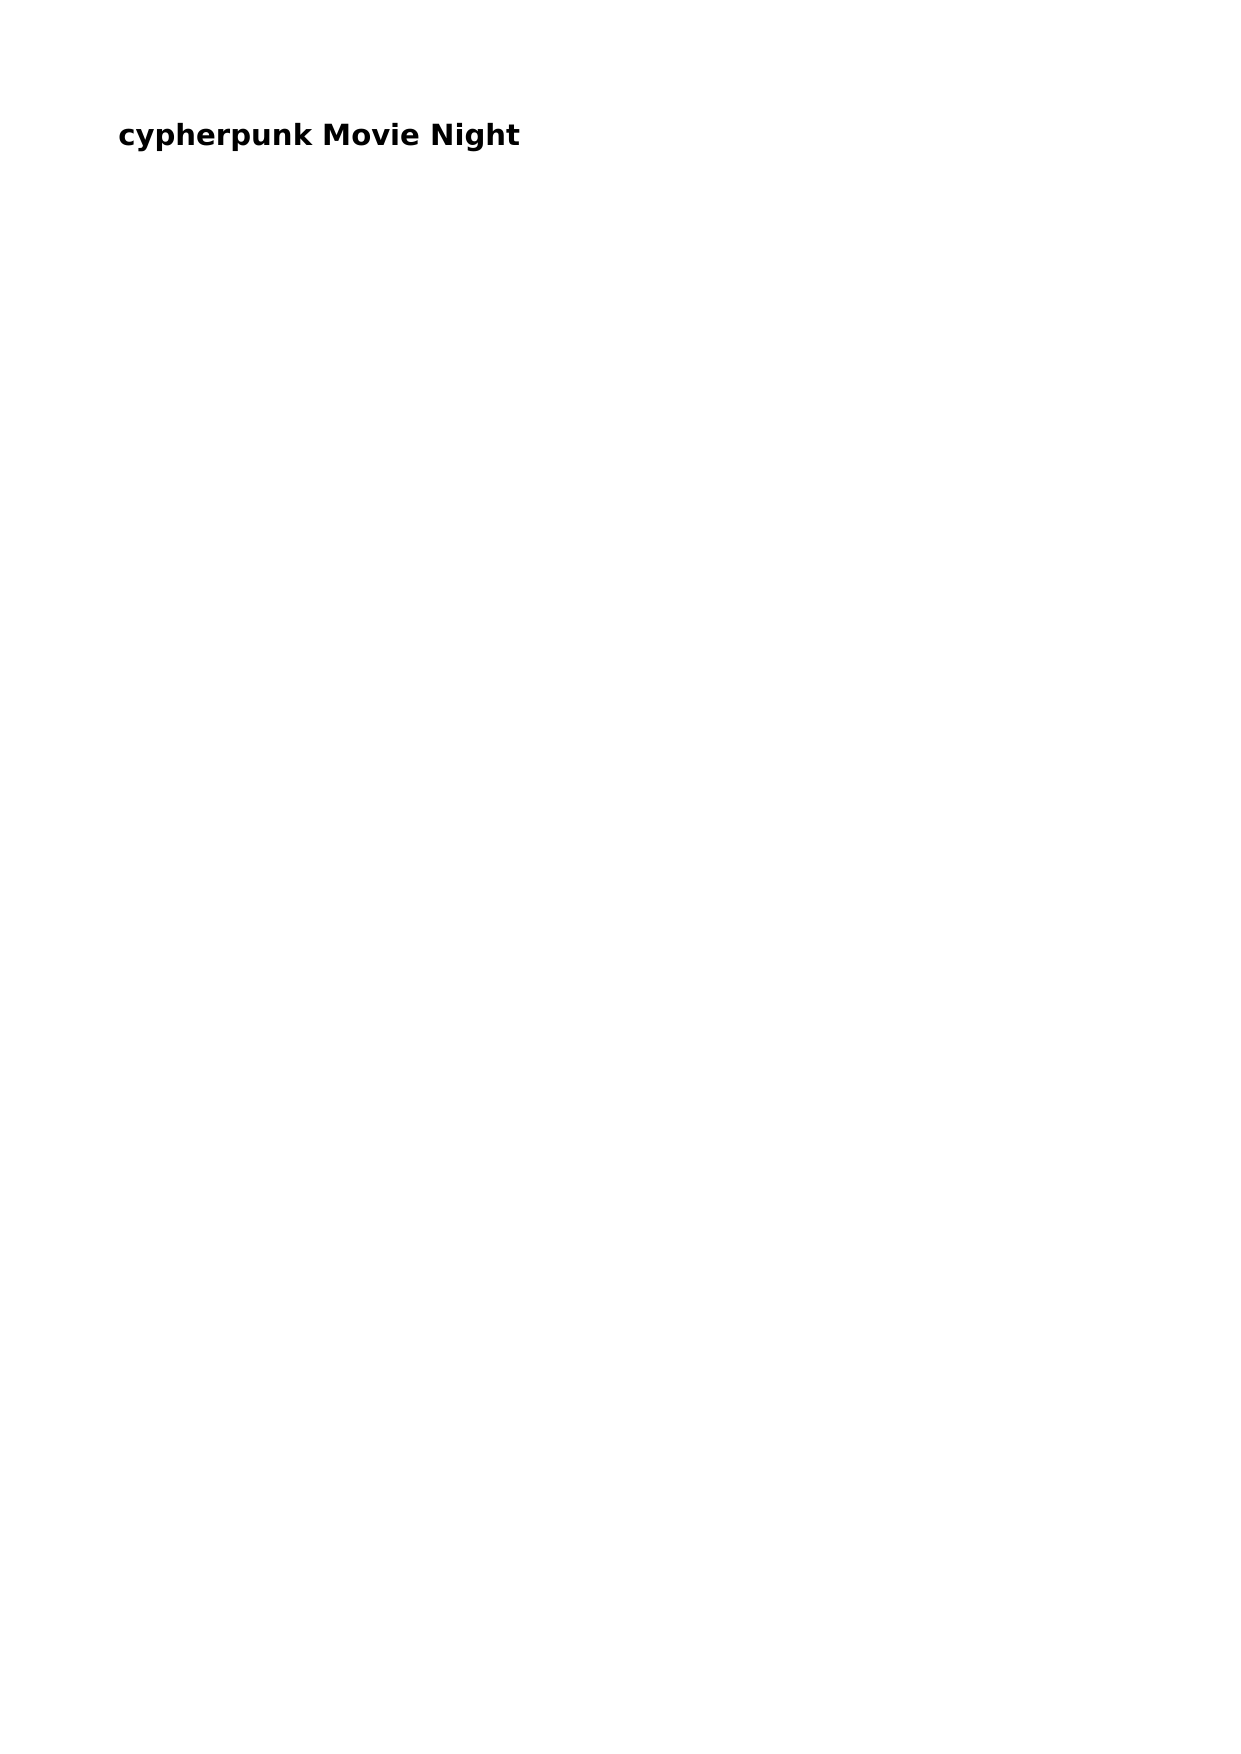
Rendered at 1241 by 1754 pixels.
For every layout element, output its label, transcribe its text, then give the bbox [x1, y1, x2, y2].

subtitle cypherpunk Movie Night [118, 118, 1122, 152]
